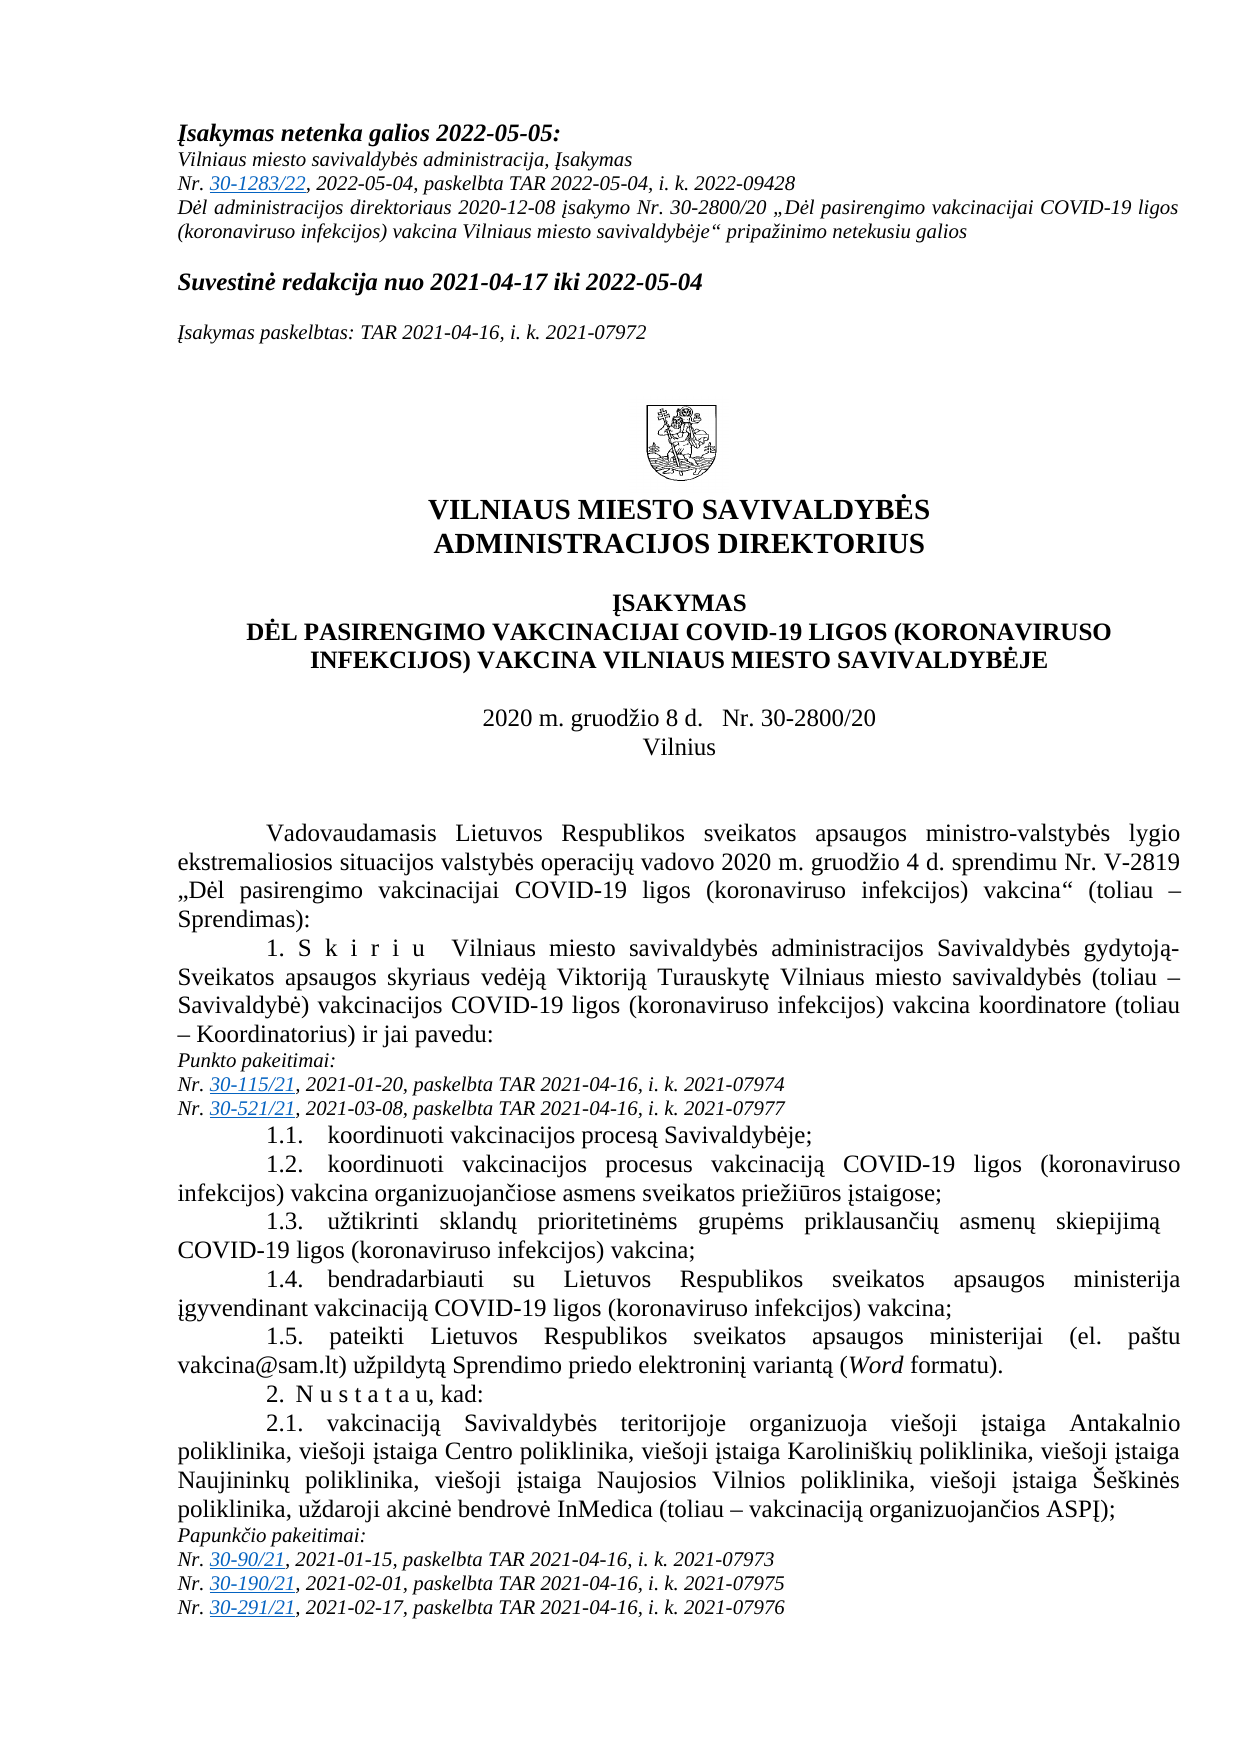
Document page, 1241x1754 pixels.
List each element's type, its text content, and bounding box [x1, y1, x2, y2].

text DĖL PASIRENGIMO VAKCINACIJAI COVID-19 LIGOS (KORONAVIRUSO INFEKCIJOS) VAKCINA VILNIAUS MIESTO SAVIVALDYBĖJE [177, 617, 1181, 674]
text 1. S k i r i u Vilniaus miesto savivaldybės administracijos Savivaldybės gydytoją-Sveikatos apsaugos skyriaus vedėją Viktoriją Turauskytę Vilniaus miesto savivaldybės (toliau – Savivaldybė) vakcinacijos COVID-19 ligos (koronaviruso infekcijos) vakcina koordinatore (toliau – Koordinatorius) ir jai pavedu: [177, 933, 1181, 1048]
text Nr. 30-190/21, 2021-02-01, paskelbta TAR 2021-04-16, i. k. 2021-07975 [177, 1571, 1181, 1595]
text Įsakymas netenka galios 2022-05-05: [177, 118, 1181, 147]
text Dėl administracijos direktoriaus 2020-12-08 įsakymo Nr. 30-2800/20 „Dėl pasirengimo vakcinacijai COVID-19 ligos (koronaviruso infekcijos) vakcina Vilniaus miesto savivaldybėje“ pripažinimo netekusiu galios [177, 195, 1181, 243]
text 1.2. koordinuoti vakcinacijos procesus vakcinaciją COVID-19 ligos (koronaviruso infekcijos) vakcina organizuojančiose asmens sveikatos priežiūros įstaigose; [177, 1149, 1181, 1206]
text Suvestinė redakcija nuo 2021-04-17 iki 2022-05-04 [177, 267, 1181, 296]
text Nr. 30-291/21, 2021-02-17, paskelbta TAR 2021-04-16, i. k. 2021-07976 [177, 1595, 1181, 1619]
text VILNIAUS MIESTO SAVIVALDYBĖS [177, 492, 1181, 526]
text 2. N u s t a t a u, kad: [177, 1379, 1181, 1408]
text Vilniaus miesto savivaldybės administracija, Įsakymas [177, 147, 1181, 171]
text Vadovaudamasis Lietuvos Respublikos sveikatos apsaugos ministro-valstybės lygio ekstremaliosios situacijos valstybės operacijų vadovo 2020 m. gruodžio 4 d. sprendimu Nr. V-2819 „Dėl pasirengimo vakcinacijai COVID-19 ligos (koronaviruso infekcijos) vakcina“ (toliau – Sprendimas): [177, 818, 1181, 933]
text 2.1. vakcinaciją Savivaldybės teritorijoje organizuoja viešoji įstaiga Antakalnio poliklinika, viešoji įstaiga Centro poliklinika, viešoji įstaiga Karoliniškių poliklinika, viešoji įstaiga Naujininkų poliklinika, viešoji įstaiga Naujosios Vilnios poliklinika, viešoji įstaiga Šeškinės poliklinika, uždaroji akcinė bendrovė InMedica (toliau – vakcinaciją organizuojančios ASPĮ); [177, 1408, 1181, 1523]
text ADMINISTRACIJOS DIREKTORIUS [177, 526, 1181, 559]
text 1.1. koordinuoti vakcinacijos procesą Savivaldybėje; [177, 1120, 1181, 1149]
text Nr. 30-90/21, 2021-01-15, paskelbta TAR 2021-04-16, i. k. 2021-07973 [177, 1547, 1181, 1571]
text 1.3. užtikrinti sklandų prioritetinėms grupėms priklausančių asmenų skiepijimą COVID-19 ligos (koronaviruso infekcijos) vakcina; [177, 1206, 1181, 1264]
text Punkto pakeitimai: [177, 1048, 1181, 1072]
text Nr. 30-1283/22, 2022-05-04, paskelbta TAR 2022-05-04, i. k. 2022-09428 [177, 171, 1181, 195]
text 1.5. pateikti Lietuvos Respublikos sveikatos apsaugos ministerijai (el. paštu vakcina@sam.lt) užpildytą Sprendimo priedo elektroninį variantą (Word formatu). [177, 1321, 1181, 1379]
text Įsakymas paskelbtas: TAR 2021-04-16, i. k. 2021-07972 [177, 320, 1181, 344]
text Vilnius [177, 732, 1181, 761]
text ĮSAKYMAS [177, 588, 1181, 617]
text Nr. 30-115/21, 2021-01-20, paskelbta TAR 2021-04-16, i. k. 2021-07974 [177, 1072, 1181, 1096]
text Papunkčio pakeitimai: [177, 1523, 1181, 1547]
text 2020 m. gruodžio 8 d. Nr. 30-2800/20 [177, 703, 1181, 732]
text 1.4. bendradarbiauti su Lietuvos Respublikos sveikatos apsaugos ministerija įgyvendinant vakcinaciją COVID-19 ligos (koronaviruso infekcijos) vakcina; [177, 1264, 1181, 1321]
text Nr. 30-521/21, 2021-03-08, paskelbta TAR 2021-04-16, i. k. 2021-07977 [177, 1096, 1181, 1120]
